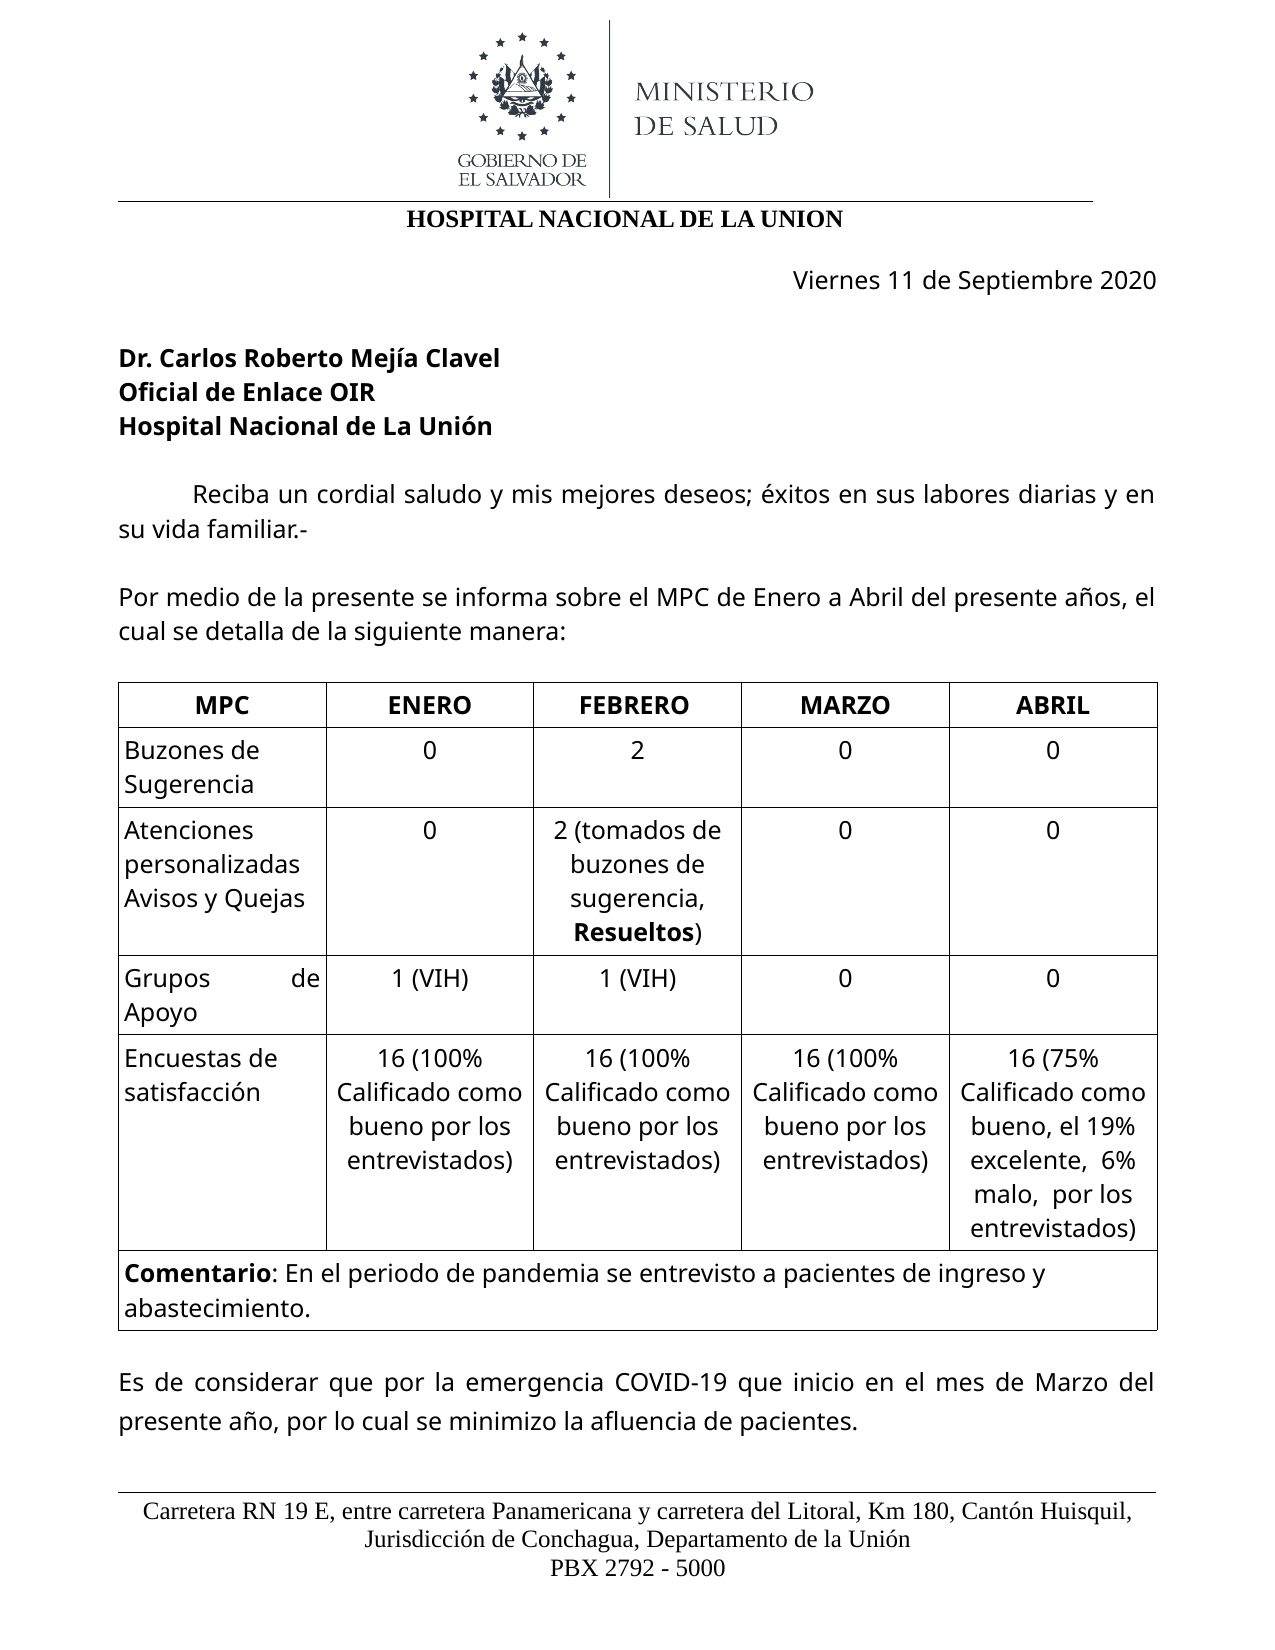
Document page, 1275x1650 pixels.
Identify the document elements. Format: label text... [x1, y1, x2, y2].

text Reciba un cordial saludo y mis mejores deseos; éxitos en sus labores diarias y en su vida familiar.- [118, 477, 1157, 545]
table_cell 0 [950, 808, 1157, 955]
table_cell Comentario: En el periodo de pandemia se entrevisto a pacientes de ingreso y abastecimiento. [119, 1251, 1157, 1330]
table_header FEBRERO [534, 683, 741, 727]
table_cell 16 (100% Calificado como bueno por los entrevistados) [327, 1035, 533, 1250]
text Por medio de la presente se informa sobre el MPC de Enero a Abril del presente años, el cual se detalla de la siguiente manera: [118, 579, 1157, 647]
table_cell 0 [950, 728, 1157, 807]
text Oficial de Enlace OIR [118, 375, 1157, 409]
table_cell 1 (VIH) [327, 956, 533, 1034]
text Viernes 11 de Septiembre 2020 [118, 263, 1157, 297]
table_header MPC [119, 683, 326, 727]
picture [449, 19, 820, 198]
table_cell Encuestas de satisfacción [119, 1035, 326, 1250]
text Dr. Carlos Roberto Mejía Clavel [118, 341, 1157, 375]
table_cell Buzones de Sugerencia [119, 728, 326, 807]
table_cell 0 [327, 728, 533, 807]
table_cell 16 (100% Calificado como bueno por los entrevistados) [742, 1035, 949, 1250]
table_cell 0 [742, 956, 949, 1034]
text Hospital Nacional de La Unión [118, 409, 1157, 443]
table_cell 0 [742, 808, 949, 955]
table_cell 0 [950, 956, 1157, 1034]
text Es de considerar que por la emergencia COVID-19 que inicio en el mes de Marzo del presente año, por lo cual se minimizo la afluencia de pacientes. [118, 1364, 1157, 1437]
table_cell Atenciones personalizadas Avisos y Quejas [119, 808, 326, 955]
table_cell 1 (VIH) [534, 956, 741, 1034]
table_cell 16 (100% Calificado como bueno por los entrevistados) [534, 1035, 741, 1250]
table_header ENERO [327, 683, 533, 727]
table_cell 0 [327, 808, 533, 955]
table_cell 2 (tomados de buzones de sugerencia, Resueltos) [534, 808, 741, 955]
table_cell 0 [742, 728, 949, 807]
table_cell Grupos de Apoyo [119, 956, 326, 1034]
table_header ABRIL [950, 683, 1157, 727]
table_header MARZO [742, 683, 949, 727]
table_cell 2 [534, 728, 741, 807]
table_cell 16 (75% Calificado como bueno, el 19% excelente, 6% malo, por los entrevistados) [950, 1035, 1157, 1250]
